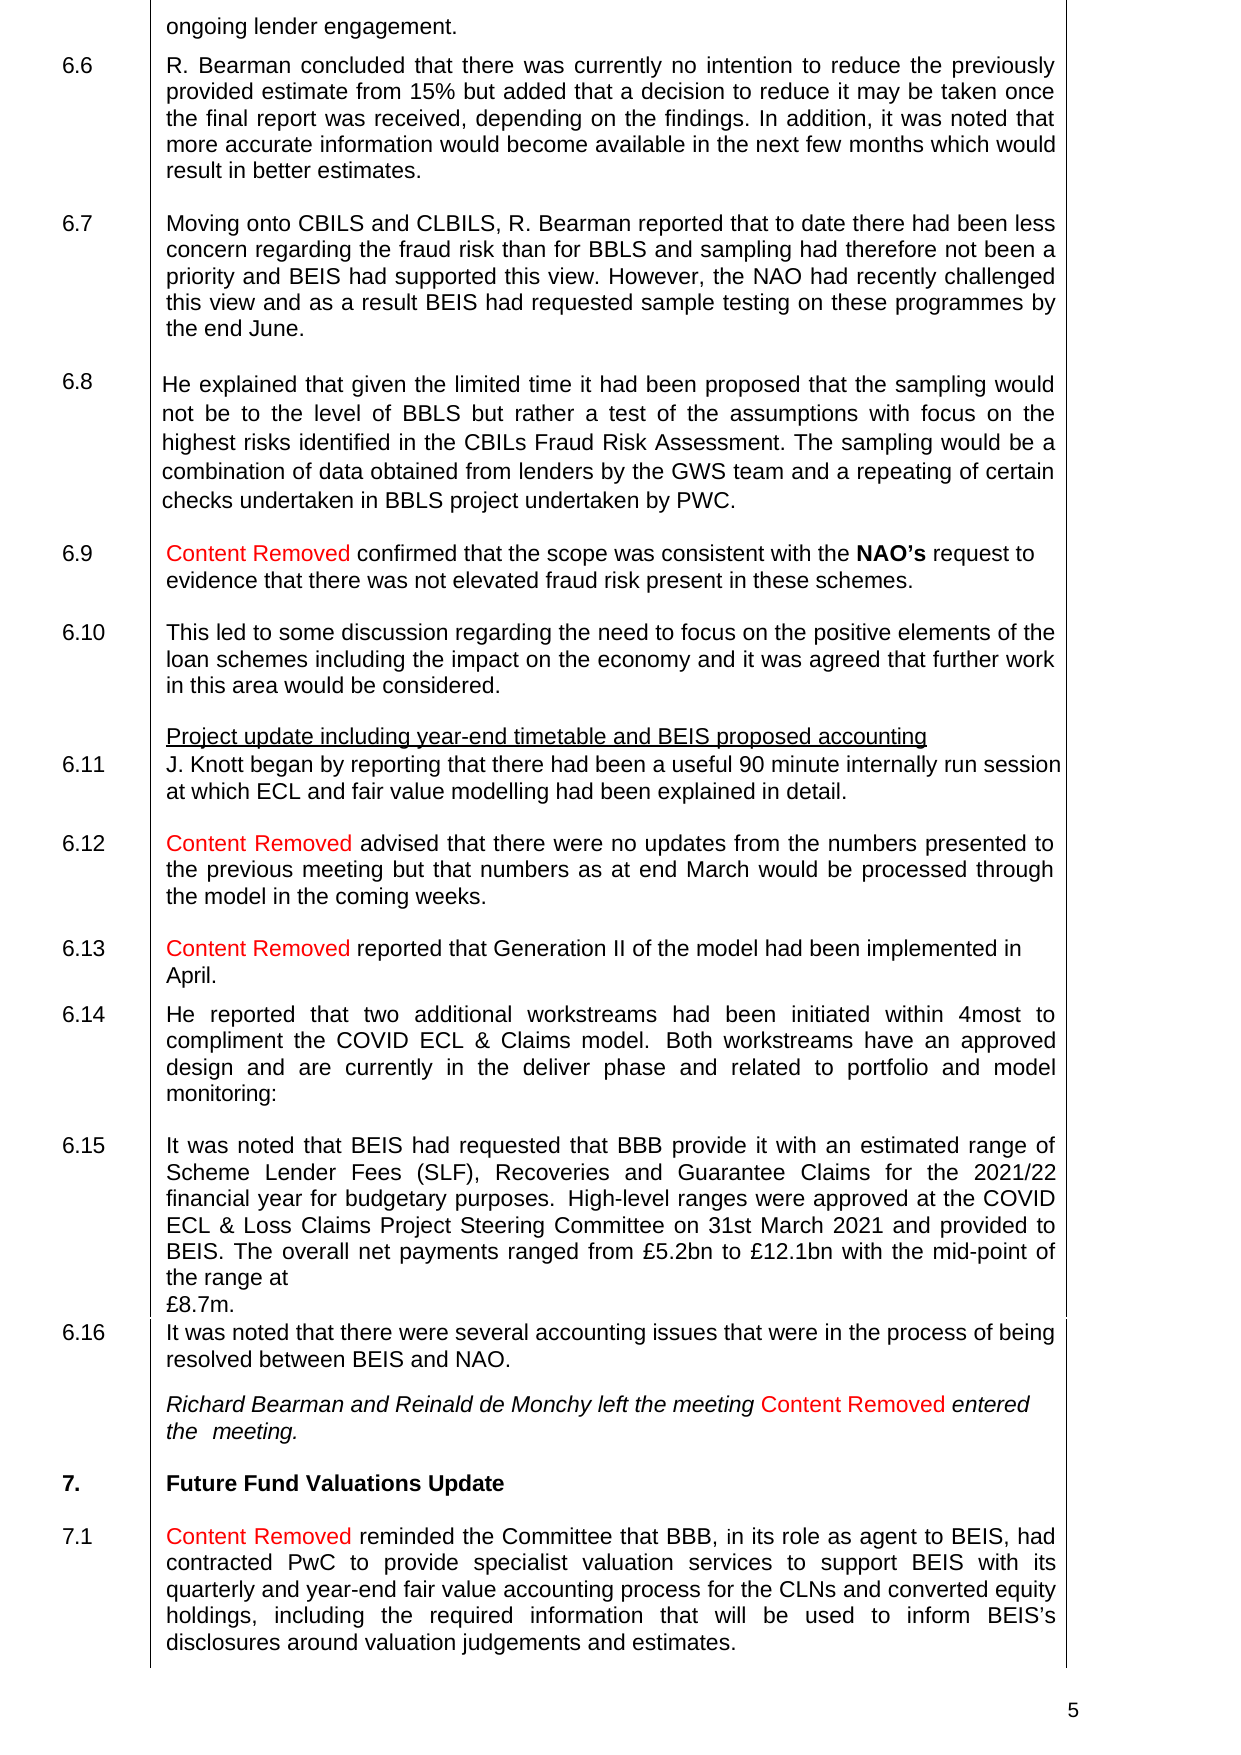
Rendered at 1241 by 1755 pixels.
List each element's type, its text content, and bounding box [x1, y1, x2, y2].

table_cell 6.12 [56, 817, 150, 922]
table_cell R. Bearman concluded that there was currently no intention to reduce the previously provided estimate from 15% but added that a decision to reduce it may be taken once the final report was received, depending on the findings. In addition, it was noted that more accurate information would become available in the next few months which would result in better estimates. [151, 39, 1066, 197]
table_cell He reported that two additional workstreams had been initiated within 4most to compliment the COVID ECL & Claims model. Both workstreams have an approved design and are currently in the deliver phase and related to portfolio and model monitoring: [151, 988, 1066, 1120]
table_cell [56, 712, 150, 751]
table_cell Content Removed confirmed that the scope was consistent with the NAO’s request to evidence that there was not elevated fraud risk present in these schemes. [151, 528, 1066, 606]
table_cell 7. [56, 1458, 150, 1510]
table_cell 6.10 [56, 606, 150, 712]
table_cell 6.11 [56, 751, 150, 817]
table_cell ongoing lender engagement. [151, 0, 1066, 39]
table_cell It was noted that BEIS had requested that BBB provide it with an estimated range of Scheme Lender Fees (SLF), Recoveries and Guarantee Claims for the 2021/22 financial year for budgetary purposes. High-level ranges were approved at the COVID ECL & Loss Claims Project Steering Committee on 31st March 2021 and provided to BEIS. The overall net payments ranged from £5.2bn to £12.1bn with the mid-point of the range at £8.7m. [151, 1120, 1066, 1317]
table_cell 7.1 [56, 1510, 150, 1668]
table_cell Content Removed reported that Generation II of the model had been implemented in April. [151, 923, 1066, 988]
table_cell 6.7 [56, 197, 150, 355]
table_cell Content Removed advised that there were no updates from the numbers presented to the previous meeting but that numbers as at end March would be processed through the model in the coming weeks. [151, 817, 1066, 922]
table_header 6.16 [56, 1319, 150, 1378]
table_cell 6.14 [56, 988, 150, 1120]
table_cell 6.13 [56, 923, 150, 988]
table_cell Content Removed reminded the Committee that BBB, in its role as agent to BEIS, had contracted PwC to provide specialist valuation services to support BEIS with its quarterly and year-end fair value accounting process for the CLNs and converted equity holdings, including the required information that will be used to inform BEIS’s disclosures around valuation judgements and estimates. [151, 1510, 1066, 1668]
table_cell 6.6 [56, 39, 150, 197]
table_header It was noted that there were several accounting issues that were in the process of being resolved between BEIS and NAO. [151, 1319, 1066, 1378]
table_cell Richard Bearman and Reinald de Monchy left the meeting Content Removed entered the meeting. [151, 1379, 1066, 1457]
table_cell Project update including year-end timetable and BEIS proposed accounting [151, 712, 1066, 751]
table_cell [56, 0, 150, 39]
table_cell Future Fund Valuations Update [151, 1458, 1066, 1510]
table_cell J. Knott began by reporting that there had been a useful 90 minute internally run session at which ECL and fair value modelling had been explained in detail. [151, 751, 1066, 817]
table_cell Moving onto CBILS and CLBILS, R. Bearman reported that to date there had been less concern regarding the fraud risk than for BBLS and sampling had therefore not been a priority and BEIS had supported this view. However, the NAO had recently challenged this view and as a result BEIS had requested sample testing on these programmes by the end June. [151, 197, 1066, 355]
table_cell [56, 1379, 150, 1457]
table_cell He explained that given the limited time it had been proposed that the sampling would not be to the level of BBLS but rather a test of the assumptions with focus on the highest risks identified in the CBILs Fraud Risk Assessment. The sampling would be a combination of data obtained from lenders by the GWS team and a repeating of certain checks undertaken in BBLS project undertaken by PWC. [151, 355, 1066, 527]
table_cell This led to some discussion regarding the need to focus on the positive elements of the loan schemes including the impact on the economy and it was agreed that further work in this area would be considered. [151, 606, 1066, 712]
table_cell 6.9 [56, 528, 150, 606]
table_cell 6.8 [56, 355, 150, 527]
table_cell 6.15 [56, 1120, 150, 1317]
